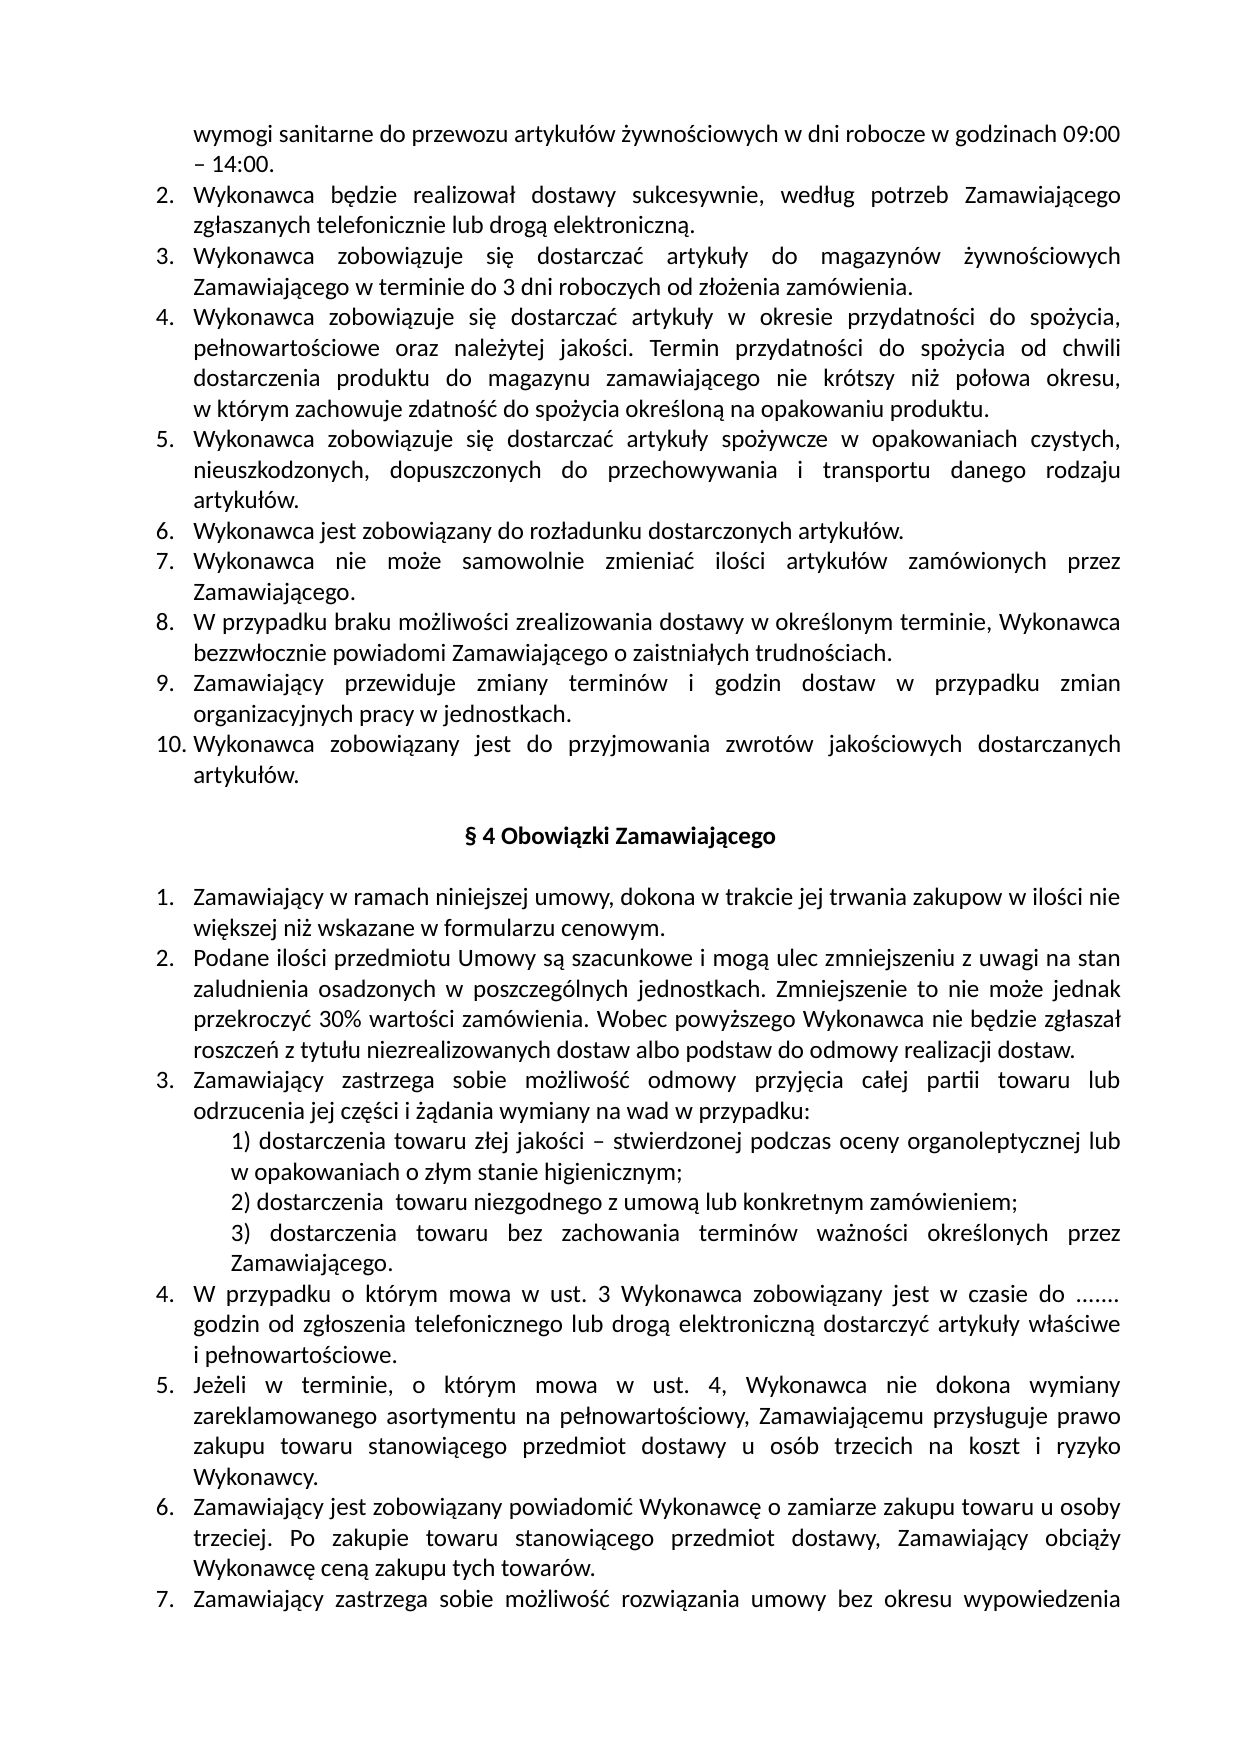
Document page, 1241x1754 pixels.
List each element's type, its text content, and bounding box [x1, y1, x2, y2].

list W przypadku braku możliwości zrealizowania dostawy w określonym terminie, Wykonawca bezzwłocznie powiadomi Zamawiającego o zaistniałych trudnościach. [156, 606, 1122, 667]
list Zamawiający w ramach niniejszej umowy, dokona w trakcie jej trwania zakupow w ilości nie większej niż wskazane w formularzu cenowym. [156, 881, 1122, 942]
list Wykonawca zobowiązuje się dostarczać artykuły do magazynów żywnościowych Zamawiającego w terminie do 3 dni roboczych od złożenia zamówienia. [156, 240, 1122, 301]
list 1) dostarczenia towaru złej jakości – stwierdzonej podczas oceny organoleptycznej lub w opakowaniach o złym stanie higienicznym; [193, 1125, 1122, 1186]
list Jeżeli w terminie, o którym mowa w ust. 4, Wykonawca nie dokona wymiany zareklamowanego asortymentu na pełnowartościowy, Zamawiającemu przysługuje prawo zakupu towaru stanowiącego przedmiot dostawy u osób trzecich na koszt i ryzyko Wykonawcy. [156, 1369, 1122, 1492]
list Zamawiający przewiduje zmiany terminów i godzin dostaw w przypadku zmian organizacyjnych pracy w jednostkach. [156, 667, 1122, 728]
list wymogi sanitarne do przewozu artykułów żywnościowych w dni robocze w godzinach 09:00 – 14:00. [156, 118, 1122, 179]
list Wykonawca jest zobowiązany do rozładunku dostarczonych artykułów. [156, 515, 1122, 545]
list 2) dostarczenia towaru niezgodnego z umową lub konkretnym zamówieniem; [193, 1186, 1122, 1217]
list 3) dostarczenia towaru bez zachowania terminów ważności określonych przez Zamawiającego. [193, 1217, 1122, 1278]
list Wykonawca zobowiązuje się dostarczać artykuły w okresie przydatności do spożycia, pełnowartościowe oraz należytej jakości. Termin przydatności do spożycia od chwili dostarczenia produktu do magazynu zamawiającego nie krótszy niż połowa okresu, w którym zachowuje zdatność do spożycia określoną na opakowaniu produktu. [156, 301, 1122, 423]
list Wykonawca zobowiązuje się dostarczać artykuły spożywcze w opakowaniach czystych, nieuszkodzonych, dopuszczonych do przechowywania i transportu danego rodzaju artykułów. [156, 423, 1122, 515]
list Zamawiający zastrzega sobie możliwość odmowy przyjęcia całej partii towaru lub odrzucenia jej części i żądania wymiany na wad w przypadku: [156, 1064, 1122, 1125]
list Wykonawca zobowiązany jest do przyjmowania zwrotów jakościowych dostarczanych artykułów. [156, 728, 1122, 789]
list Wykonawca będzie realizował dostawy sukcesywnie, według potrzeb Zamawiającego zgłaszanych telefonicznie lub drogą elektroniczną. [156, 179, 1122, 240]
text § 4 Obowiązki Zamawiającego [118, 820, 1122, 851]
list Podane ilości przedmiotu Umowy są szacunkowe i mogą ulec zmniejszeniu z uwagi na stan zaludnienia osadzonych w poszczególnych jednostkach. Zmniejszenie to nie może jednak przekroczyć 30% wartości zamówienia. Wobec powyższego Wykonawca nie będzie zgłaszał roszczeń z tytułu niezrealizowanych dostaw albo podstaw do odmowy realizacji dostaw. [156, 942, 1122, 1064]
list W przypadku o którym mowa w ust. 3 Wykonawca zobowiązany jest w czasie do ....... godzin od zgłoszenia telefonicznego lub drogą elektroniczną dostarczyć artykuły właściwe i pełnowartościowe. [156, 1278, 1122, 1369]
list Zamawiający jest zobowiązany powiadomić Wykonawcę o zamiarze zakupu towaru u osoby trzeciej. Po zakupie towaru stanowiącego przedmiot dostawy, Zamawiający obciąży Wykonawcę ceną zakupu tych towarów. [156, 1492, 1122, 1583]
list Wykonawca nie może samowolnie zmieniać ilości artykułów zamówionych przez Zamawiającego. [156, 545, 1122, 606]
list Zamawiający zastrzega sobie możliwość rozwiązania umowy bez okresu wypowiedzenia [156, 1583, 1122, 1614]
